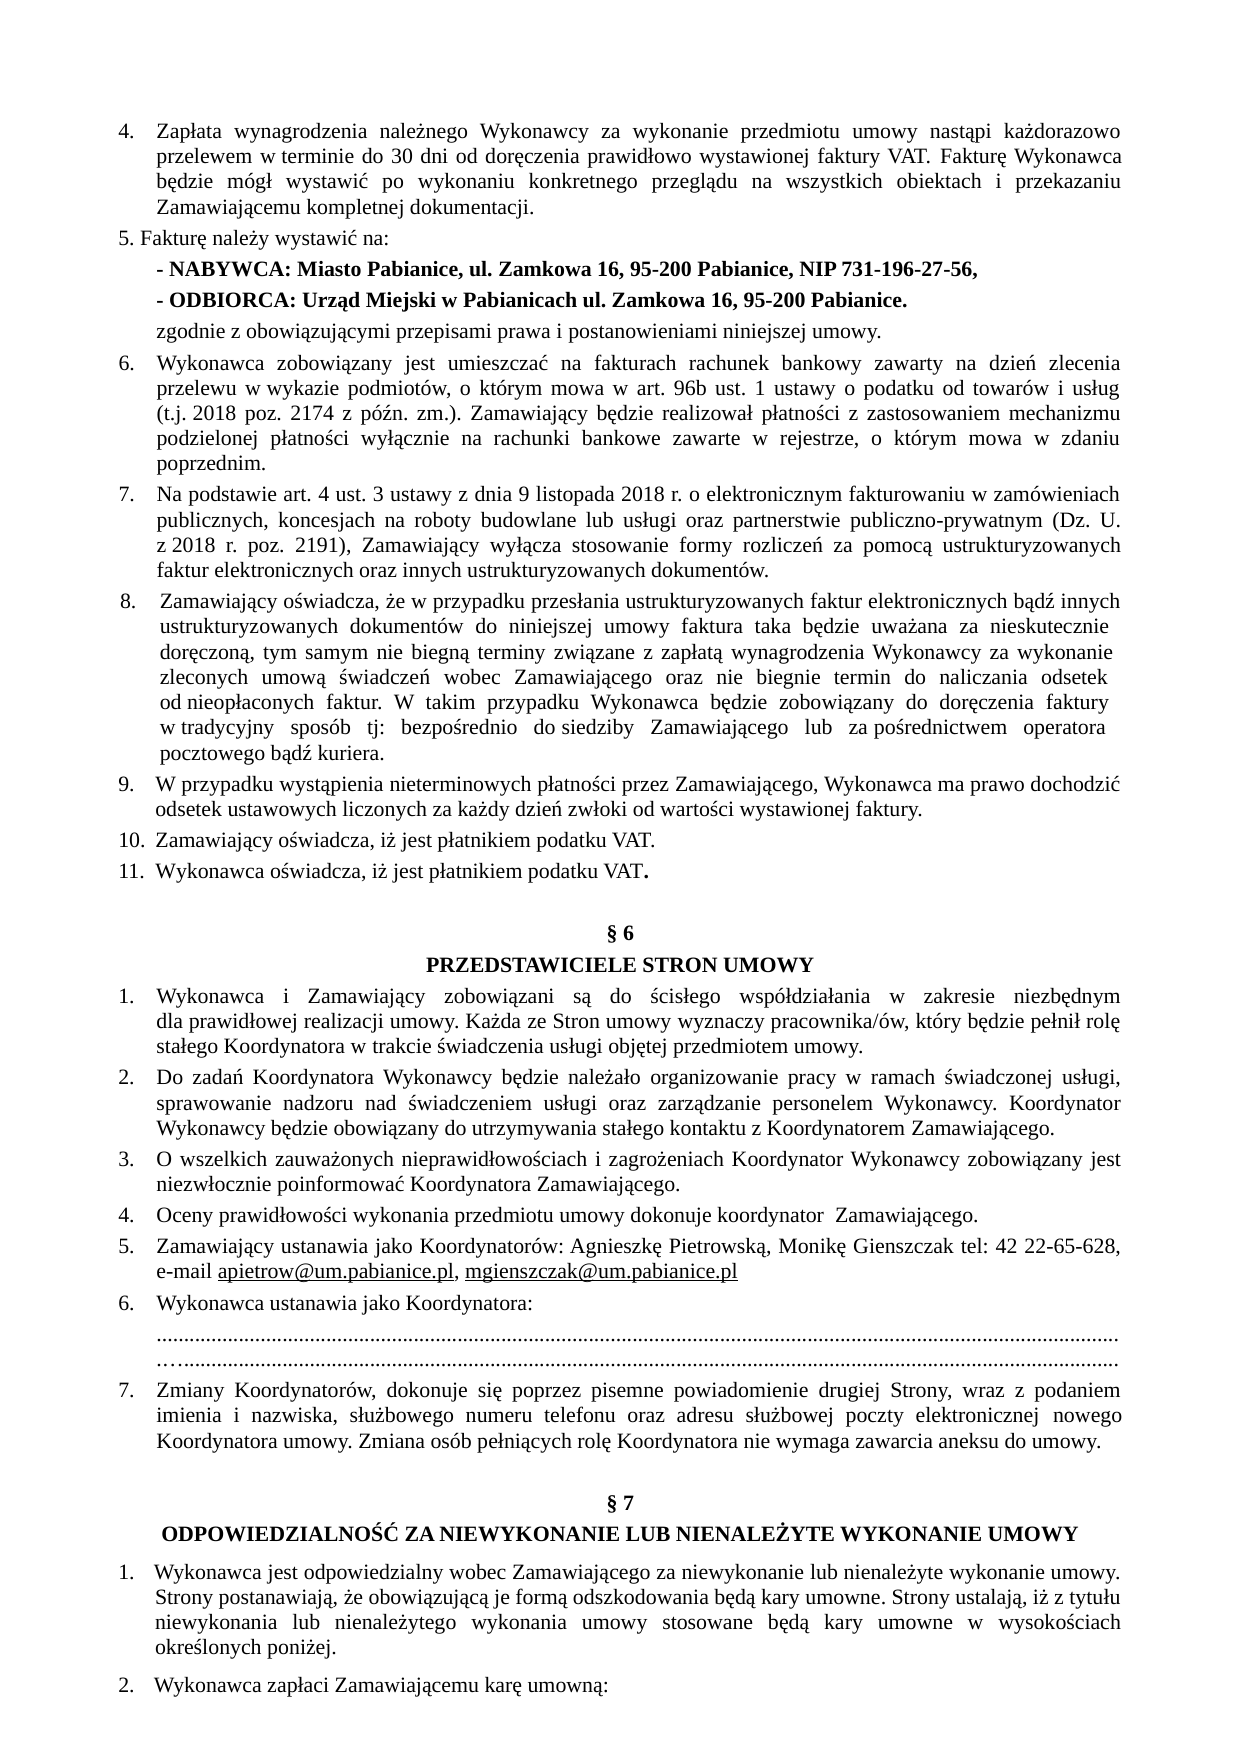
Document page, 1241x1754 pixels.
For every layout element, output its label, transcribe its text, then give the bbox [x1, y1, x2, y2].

text zgodnie z obowiązującymi przepisami prawa i postanowieniami niniejszej umowy. [118, 318, 1122, 343]
list 10. Zamawiający oświadcza, iż jest płatnikiem podatku VAT. [118, 827, 1122, 852]
text 5. Fakturę należy wystawić na: [118, 225, 1122, 250]
text - ODBIORCA: Urząd Miejski w Pabianicach ul. Zamkowa 16, 95-200 Pabianice. [118, 287, 1122, 312]
text ODPOWIEDZIALNOŚĆ ZA NIEWYKONANIE LUB NIENALEŻYTE WYKONANIE UMOWY [118, 1521, 1122, 1546]
text § 6 [118, 920, 1122, 946]
subtitle 1. Wykonawca jest odpowiedzialny wobec Zamawiającego za niewykonanie lub nienależyte wykonanie umowy. Strony postanawiają, że obowiązującą je formą odszkodowania będą kary umowne. Strony ustalają, iż z tytułu niewykonania lub nienależytego wykonania umowy stosowane będą kary umowne w wysokościach określonych poniżej. [118, 1559, 1122, 1659]
text 6. Wykonawca zobowiązany jest umieszczać na fakturach rachunek bankowy zawarty na dzień zlecenia przelewu w wykazie podmiotów, o którym mowa w art. 96b ust. 1 ustawy o podatku od towarów i usług (t.j. 2018 poz. 2174 z późn. zm.). Zamawiający będzie realizował płatności z zastosowaniem mechanizmu podzielonej płatności wyłącznie na rachunki bankowe zawarte w rejestrze, o którym mowa w zdaniu poprzednim. [118, 349, 1122, 476]
text 7. Zmiany Koordynatorów, dokonuje się poprzez pisemne powiadomienie drugiej Strony, wraz z podaniem imienia i nazwiska, służbowego numeru telefonu oraz adresu służbowej poczty elektronicznej nowego Koordynatora umowy. Zmiana osób pełniących rolę Koordynatora nie wymaga zawarcia aneksu do umowy. [118, 1377, 1122, 1453]
text § 7 [118, 1490, 1122, 1515]
list 9. W przypadku wystąpienia nieterminowych płatności przez Zamawiającego, Wykonawca ma prawo dochodzić odsetek ustawowych liczonych za każdy dzień zwłoki od wartości wystawionej faktury. [118, 771, 1122, 821]
text 7. Na podstawie art. 4 ust. 3 ustawy z dnia 9 listopada 2018 r. o elektronicznym fakturowaniu w zamówieniach publicznych, koncesjach na roboty budowlane lub usługi oraz partnerstwie publiczno-prywatnym (Dz. U. z 2018 r. poz. 2191), Zamawiający wyłącza stosowanie formy rozliczeń za pomocą ustrukturyzowanych faktur elektronicznych oraz innych ustrukturyzowanych dokumentów. [118, 481, 1122, 582]
text 2. Do zadań Koordynatora Wykonawcy będzie należało organizowanie pracy w ramach świadczonej usługi, sprawowanie nadzoru nad świadczeniem usługi oraz zarządzanie personelem Wykonawcy. Koordynator Wykonawcy będzie obowiązany do utrzymywania stałego kontaktu z Koordynatorem Zamawiającego. [118, 1064, 1122, 1140]
text .................................................................................................................................................................................…........................................................................................................................................................................... [118, 1321, 1122, 1371]
text 2. Wykonawca zapłaci Zamawiającemu karę umowną: [118, 1672, 1122, 1697]
text 4. Oceny prawidłowości wykonania przedmiotu umowy dokonuje koordynator Zamawiającego. [118, 1202, 1122, 1227]
text 1. Wykonawca i Zamawiający zobowiązani są do ścisłego współdziałania w zakresie niezbędnym dla prawidłowej realizacji umowy. Każda ze Stron umowy wyznaczy pracownika/ów, który będzie pełnił rolę stałego Koordynatora w trakcie świadczenia usługi objętej przedmiotem umowy. [118, 983, 1122, 1058]
text 4. Zapłata wynagrodzenia należnego Wykonawcy za wykonanie przedmiotu umowy nastąpi każdorazowo przelewem w terminie do 30 dni od doręczenia prawidłowo wystawionej faktury VAT. Fakturę Wykonawca będzie mógł wystawić po wykonaniu konkretnego przeglądu na wszystkich obiektach i przekazaniu Zamawiającemu kompletnej dokumentacji. [118, 118, 1122, 219]
text 8. Zamawiający oświadcza, że w przypadku przesłania ustrukturyzowanych faktur elektronicznych bądź innych ustrukturyzowanych dokumentów do niniejszej umowy faktura taka będzie uważana za nieskutecznie doręczoną, tym samym nie biegną terminy związane z zapłatą wynagrodzenia Wykonawcy za wykonanie zleconych umową świadczeń wobec Zamawiającego oraz nie biegnie termin do naliczania odsetek od nieopłaconych faktur. W takim przypadku Wykonawca będzie zobowiązany do doręczenia faktury w tradycyjny sposób tj: bezpośrednio do siedziby Zamawiającego lub za pośrednictwem operatora pocztowego bądź kuriera. [120, 588, 1122, 765]
text 6. Wykonawca ustanawia jako Koordynatora: [118, 1290, 1122, 1315]
text 3. O wszelkich zauważonych nieprawidłowościach i zagrożeniach Koordynator Wykonawcy zobowiązany jest niezwłocznie poinformować Koordynatora Zamawiającego. [118, 1146, 1122, 1196]
text 5. Zamawiający ustanawia jako Koordynatorów: Agnieszkę Pietrowską, Monikę Gienszczak tel: 42 22-65-628, e-mail apietrow@um.pabianice.pl, mgienszczak@um.pabianice.pl [118, 1233, 1122, 1284]
text PRZEDSTAWICIELE STRON UMOWY [118, 952, 1122, 977]
list 11. Wykonawca oświadcza, iż jest płatnikiem podatku VAT. [118, 858, 1122, 883]
text - NABYWCA: Miasto Pabianice, ul. Zamkowa 16, 95-200 Pabianice, NIP 731-196-27-56, [118, 256, 1122, 281]
